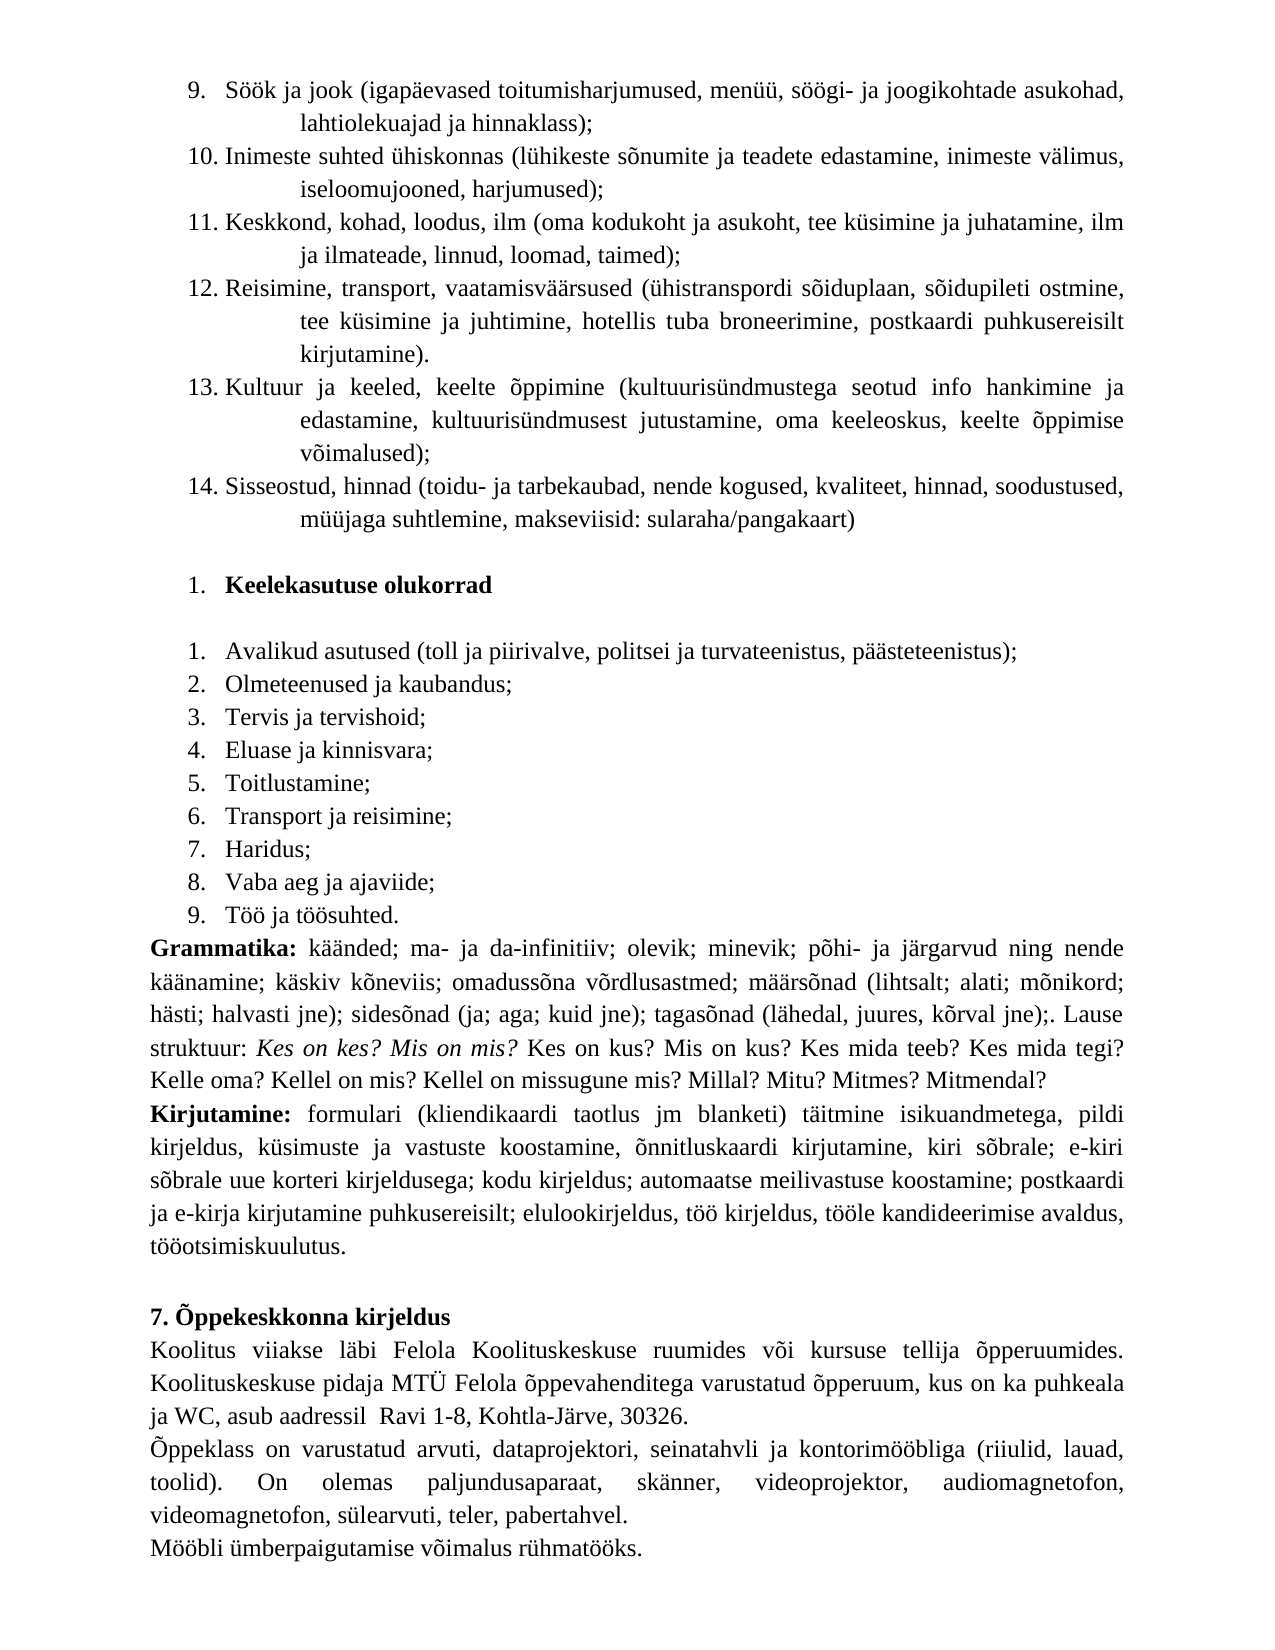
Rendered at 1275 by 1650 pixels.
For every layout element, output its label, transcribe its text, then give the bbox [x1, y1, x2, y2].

list Reisimine, transport, vaatamisväärsused (ühistranspordi sõiduplaan, sõidupileti ostmine, tee küsimine ja juhtimine, hotellis tuba broneerimine, postkaardi puhkusereisilt kirjutamine). [187, 273, 1125, 368]
text Kirjutamine: formulari (kliendikaardi taotlus jm blanketi) täitmine isikuandmetega, pildi kirjeldus, küsimuste ja vastuste koostamine, õnnitluskaardi kirjutamine, kiri sõbrale; e-kiri sõbrale uue korteri kirjeldusega; kodu kirjeldus; automaatse meilivastuse koostamine; postkaardi ja e-kirja kirjutamine puhkusereisilt; elulookirjeldus, töö kirjeldus, tööle kandideerimise avaldus, tööotsimiskuulutus. [150, 1099, 1125, 1259]
list Olmeteenused ja kaubandus; [187, 669, 1125, 698]
text Grammatika: käänded; ma- ja da-infinitiiv; olevik; minevik; põhi- ja järgarvud ning nende käänamine; käskiv kõneviis; omadussõna võrdlusastmed; määrsõnad (lihtsalt; alati; mõnikord; hästi; halvasti jne); sidesõnad (ja; aga; kuid jne); tagasõnad (lähedal, juures, kõrval jne);. Lause struktuur: Kes on kes? Mis on mis? Kes on kus? Mis on kus? Kes mida teeb? Kes mida tegi? Kelle oma? Kellel on mis? Kellel on missugune mis? Millal? Mitu? Mitmes? Mitmendal? [150, 933, 1125, 1094]
list Haridus; [187, 834, 1125, 863]
list Kultuur ja keeled, keelte õppimine (kultuurisündmustega seotud info hankimine ja edastamine, kultuurisündmusest jutustamine, oma keeleoskus, keelte õppimise võimalused); [187, 372, 1125, 467]
list Avalikud asutused (toll ja piirivalve, politsei ja turvateenistus, päästeteenistus); [187, 636, 1125, 665]
list Eluase ja kinnisvara; [187, 735, 1125, 764]
text 7. Õppekeskkonna kirjeldus [150, 1302, 1125, 1331]
list Transport ja reisimine; [187, 801, 1125, 830]
list Inimeste suhted ühiskonnas (lühikeste sõnumite ja teadete edastamine, inimeste välimus, iseloomujooned, harjumused); [187, 141, 1125, 203]
text Õppeklass on varustatud arvuti, dataprojektori, seinatahvli ja kontorimööbliga (riiulid, lauad, toolid). On olemas paljundusaparaat, skänner, videoprojektor, audiomagnetofon, videomagnetofon, sülearvuti, teler, pabertahvel. [150, 1434, 1125, 1529]
text Mööbli ümberpaigutamise võimalus rühmatööks. [150, 1533, 1125, 1562]
list Keskkond, kohad, loodus, ilm (oma kodukoht ja asukoht, tee küsimine ja juhatamine, ilm ja ilmateade, linnud, loomad, taimed); [187, 207, 1125, 269]
text Koolitus viiakse läbi Felola Koolituskeskuse ruumides või kursuse tellija õpperuumides. Koolituskeskuse pidaja MTÜ Felola õppevahenditega varustatud õpperuum, kus on ka puhkeala ja WC, asub aadressil Ravi 1-8, Kohtla-Järve, 30326. [150, 1335, 1125, 1430]
list Keelekasutuse olukorrad [187, 570, 1125, 599]
list Sisseostud, hinnad (toidu- ja tarbekaubad, nende kogused, kvaliteet, hinnad, soodustused, müüjaga suhtlemine, makseviisid: sularaha/pangakaart) [187, 471, 1125, 533]
list Töö ja töösuhted. [187, 901, 1125, 929]
list Söök ja jook (igapäevased toitumisharjumused, menüü, söögi- ja joogikohtade asukohad, lahtiolekuajad ja hinnaklass); [187, 75, 1125, 137]
list Vaba aeg ja ajaviide; [187, 867, 1125, 896]
list Tervis ja tervishoid; [187, 702, 1125, 731]
list Toitlustamine; [187, 768, 1125, 797]
